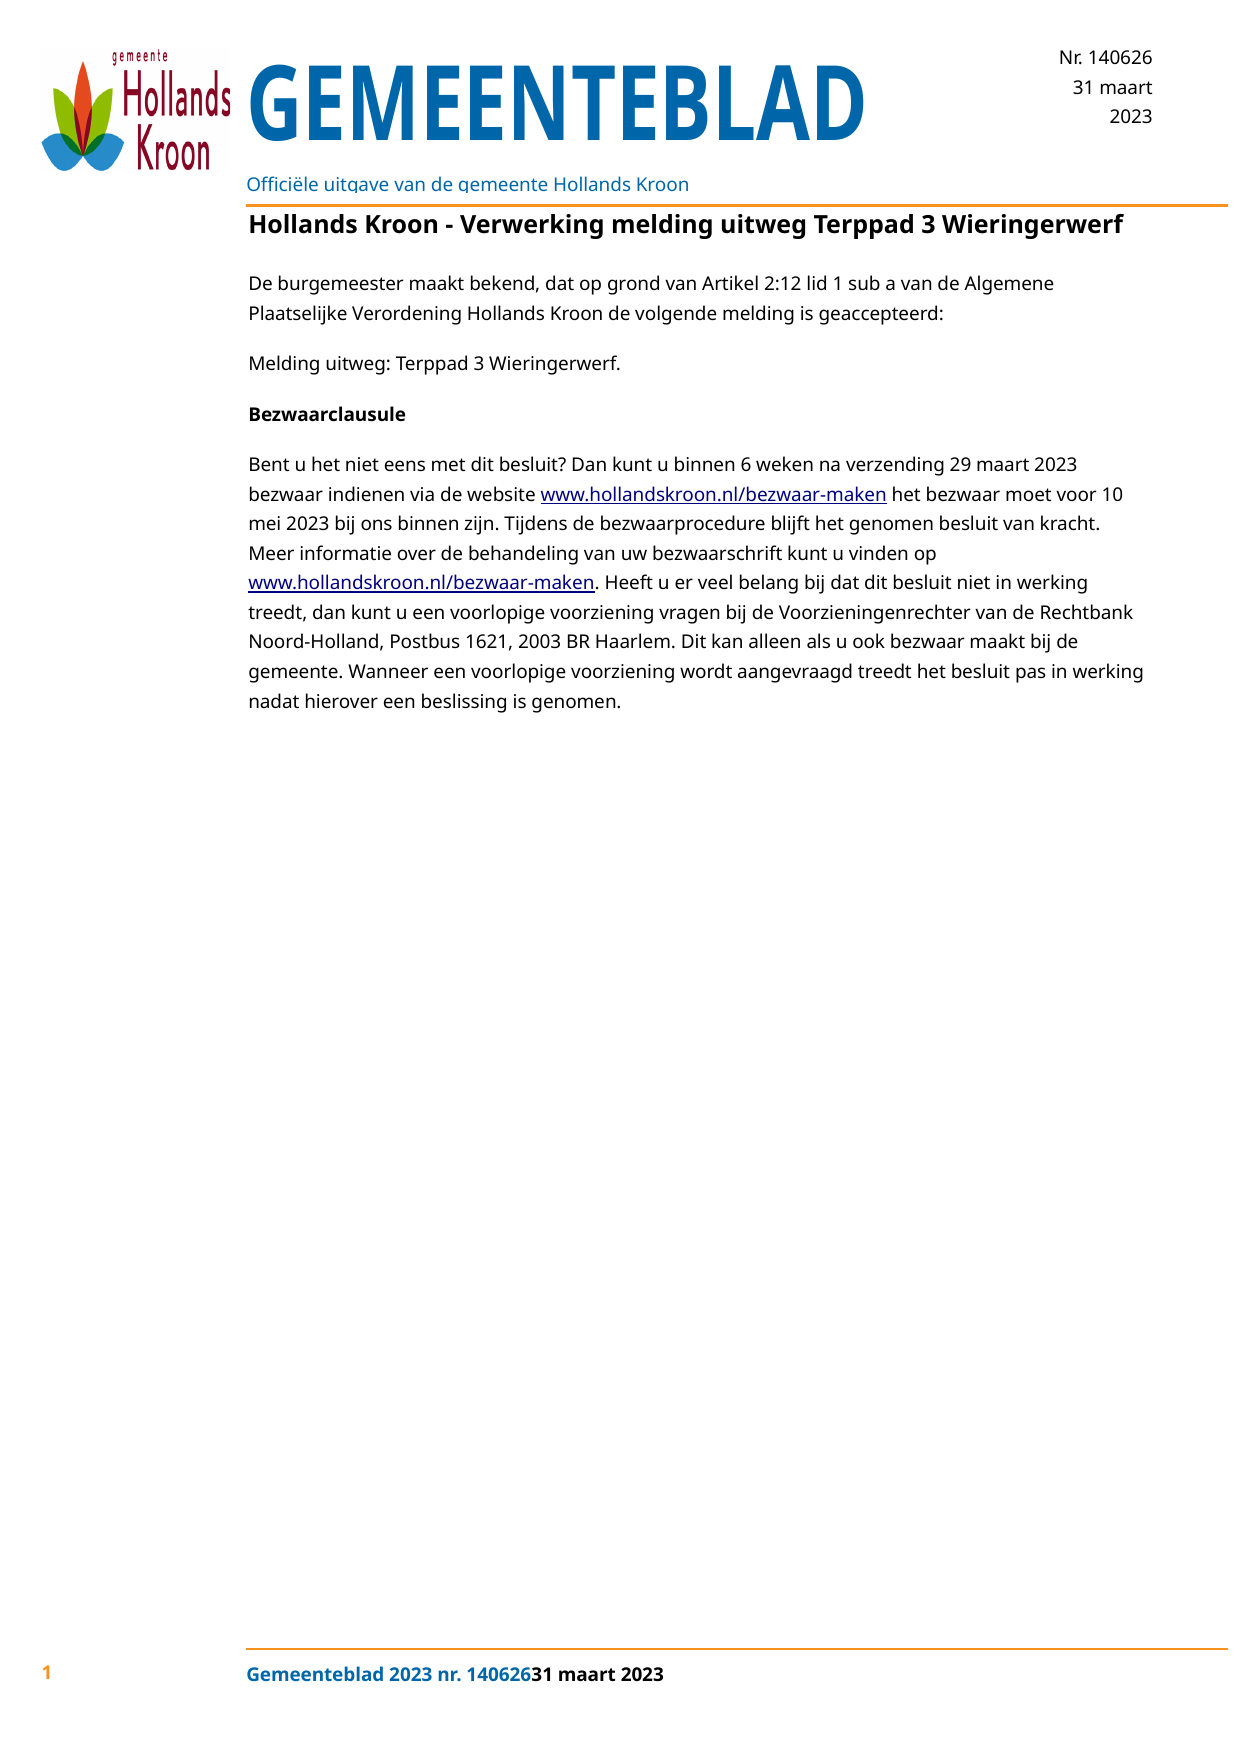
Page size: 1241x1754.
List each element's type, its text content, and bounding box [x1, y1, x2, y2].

text Melding uitweg: Terppad 3 Wieringerwerf. [248, 350, 1152, 376]
text Bezwaarclausule [248, 401, 1152, 426]
picture [41, 47, 231, 172]
text Bent u het niet eens met dit besluit? Dan kunt u binnen 6 weken na verzending 29 maart 2023 bezwaar indienen via de website www.hollandskroon.nl/bezwaar-maken het bezwaar moet voor 10 mei 2023 bij ons binnen zijn. Tijdens de bezwaarprocedure blijft het genomen besluit van kracht. Meer informatie over de behandeling van uw bezwaarschrift kunt u vinden op www.hollandskroon.nl/bezwaar-maken. Heeft u er veel belang bij dat dit besluit niet in werking treedt, dan kunt u een voorlopige voorziening vragen bij de Voorzieningenrechter van de Rechtbank Noord-Holland, Postbus 1621, 2003 BR Haarlem. Dit kan alleen als u ook bezwaar maakt bij de gemeente. Wanneer een voorlopige voorziening wordt aangevraagd treedt het besluit pas in werking nadat hierover een beslissing is genomen. [248, 451, 1152, 713]
text Hollands Kroon - Verwerking melding uitweg Terppad 3 Wieringerwerf [248, 207, 1152, 241]
text De burgemeester maakt bekend, dat op grond van Artikel 2:12 lid 1 sub a van de Algemene Plaatselijke Verordening Hollands Kroon de volgende melding is geaccepteerd: [248, 270, 1152, 326]
